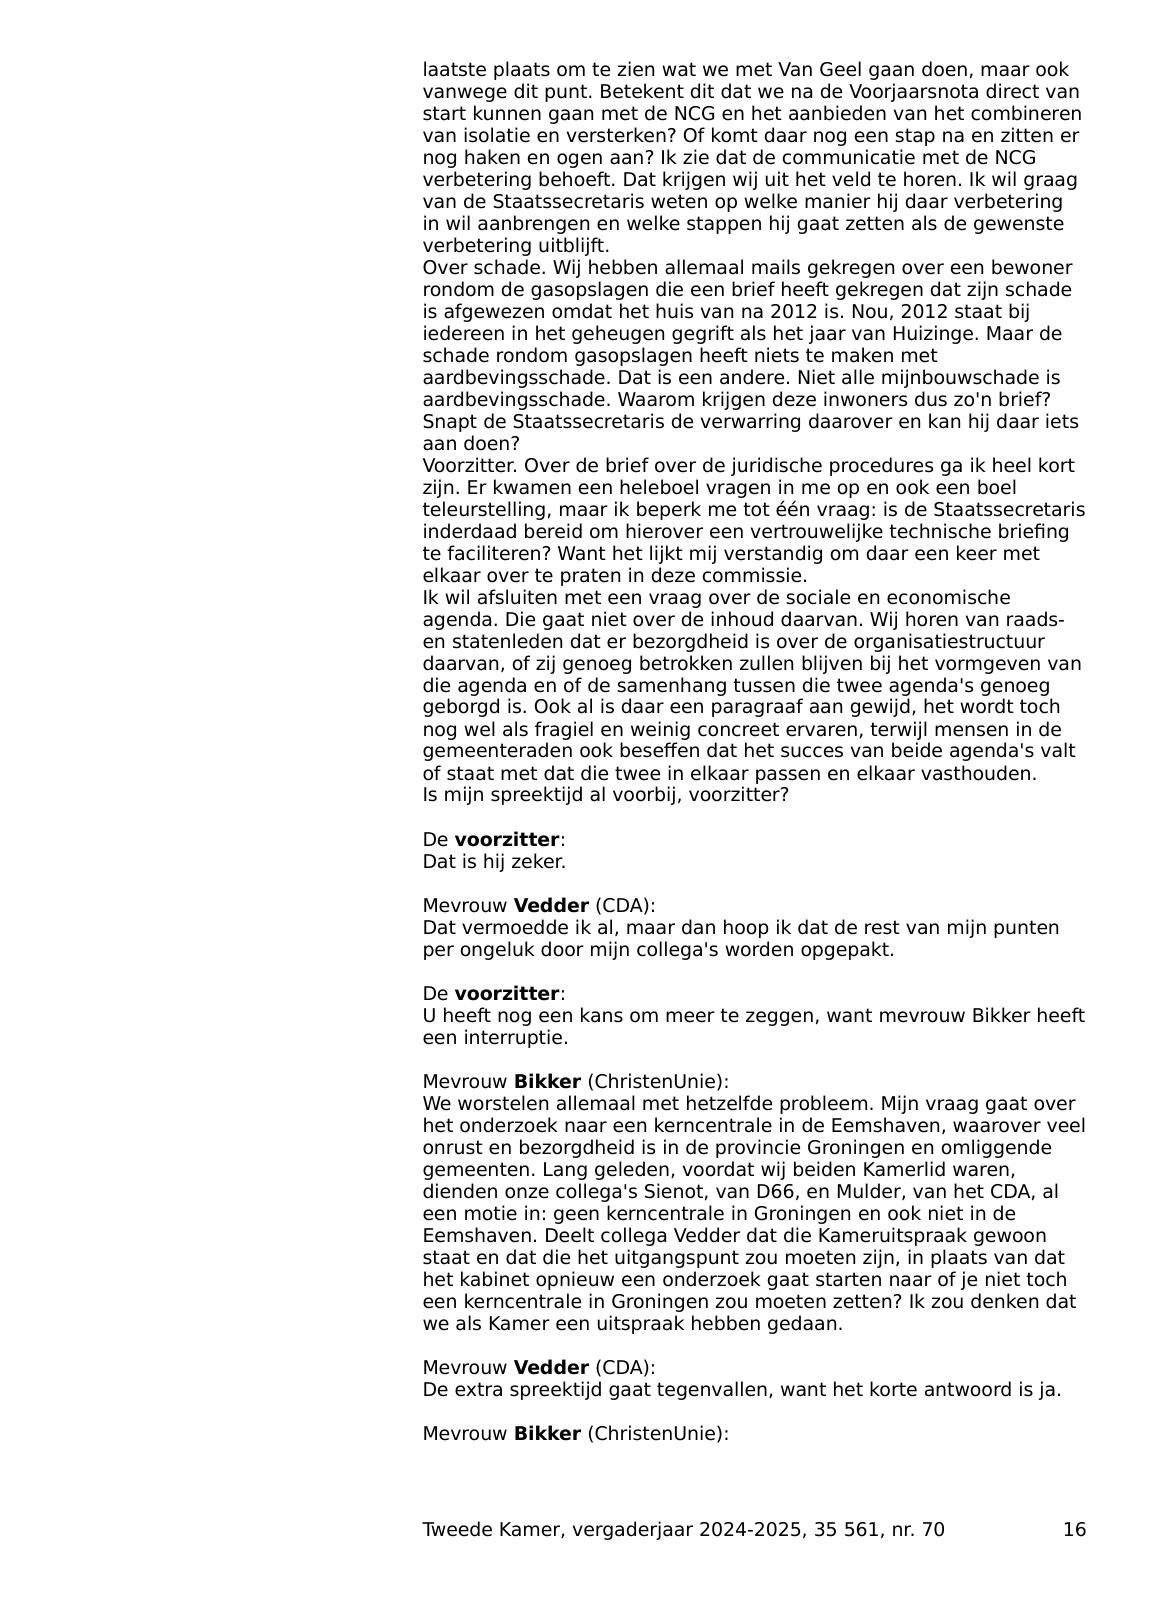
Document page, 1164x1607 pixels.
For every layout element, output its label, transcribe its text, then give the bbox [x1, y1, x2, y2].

text Mevrouw Vedder (CDA): [422, 895, 1087, 917]
text De voorzitter: [422, 828, 1087, 851]
text Ik wil afsluiten met een vraag over de sociale en economische agenda. Die gaat niet over de inhoud daarvan. Wij horen van raads- en statenleden dat er bezorgdheid is over de organisatiestructuur daarvan, of zij genoeg betrokken zullen blijven bij het vormgeven van die agenda en of de samenhang tussen die twee agenda's genoeg geborgd is. Ook al is daar een paragraaf aan gewijd, het wordt toch nog wel als fragiel en weinig concreet ervaren, terwijl mensen in de gemeenteraden ook beseffen dat het succes van beide agenda's valt of staat met dat die twee in elkaar passen en elkaar vasthouden. [422, 587, 1087, 784]
text Dat is hij zeker. [422, 851, 1087, 872]
text Is mijn spreektijd al voorbij, voorzitter? [422, 784, 1087, 806]
text laatste plaats om te zien wat we met Van Geel gaan doen, maar ook vanwege dit punt. Betekent dit dat we na de Voorjaarsnota direct van start kunnen gaan met de NCG en het aanbieden van het combineren van isolatie en versterken? Of komt daar nog een stap na en zitten er nog haken en ogen aan? Ik zie dat de communicatie met de NCG verbetering behoeft. Dat krijgen wij uit het veld te horen. Ik wil graag van de Staatssecretaris weten op welke manier hij daar verbetering in wil aanbrengen en welke stappen hij gaat zetten als de gewenste verbetering uitblijft. [422, 59, 1087, 257]
text Mevrouw Vedder (CDA): [422, 1357, 1087, 1379]
text De voorzitter: [422, 983, 1087, 1005]
text Mevrouw Bikker (ChristenUnie): [422, 1071, 1087, 1093]
text U heeft nog een kans om meer te zeggen, want mevrouw Bikker heeft een interruptie. [422, 1005, 1087, 1049]
text Over schade. Wij hebben allemaal mails gekregen over een bewoner rondom de gasopslagen die een brief heeft gekregen dat zijn schade is afgewezen omdat het huis van na 2012 is. Nou, 2012 staat bij iedereen in het geheugen gegrift als het jaar van Huizinge. Maar de schade rondom gasopslagen heeft niets te maken met aardbevingsschade. Dat is een andere. Niet alle mijnbouwschade is aardbevingsschade. Waarom krijgen deze inwoners dus zo'n brief? Snapt de Staatssecretaris de verwarring daarover en kan hij daar iets aan doen? [422, 257, 1087, 455]
text We worstelen allemaal met hetzelfde probleem. Mijn vraag gaat over het onderzoek naar een kerncentrale in de Eemshaven, waarover veel onrust en bezorgdheid is in de provincie Groningen en omliggende gemeenten. Lang geleden, voordat wij beiden Kamerlid waren, dienden onze collega's Sienot, van D66, en Mulder, van het CDA, al een motie in: geen kerncentrale in Groningen en ook niet in de Eemshaven. Deelt collega Vedder dat die Kameruitspraak gewoon staat en dat die het uitgangspunt zou moeten zijn, in plaats van dat het kabinet opnieuw een onderzoek gaat starten naar of je niet toch een kerncentrale in Groningen zou moeten zetten? Ik zou denken dat we als Kamer een uitspraak hebben gedaan. [422, 1093, 1087, 1335]
text Voorzitter. Over de brief over de juridische procedures ga ik heel kort zijn. Er kwamen een heleboel vragen in me op en ook een boel teleurstelling, maar ik beperk me tot één vraag: is de Staatssecretaris inderdaad bereid om hierover een vertrouwelijke technische briefing te faciliteren? Want het lijkt mij verstandig om daar een keer met elkaar over te praten in deze commissie. [422, 455, 1087, 587]
text Mevrouw Bikker (ChristenUnie): [422, 1423, 1087, 1445]
text Dat vermoedde ik al, maar dan hoop ik dat de rest van mijn punten per ongeluk door mijn collega's worden opgepakt. [422, 917, 1087, 961]
text De extra spreektijd gaat tegenvallen, want het korte antwoord is ja. [422, 1379, 1087, 1401]
